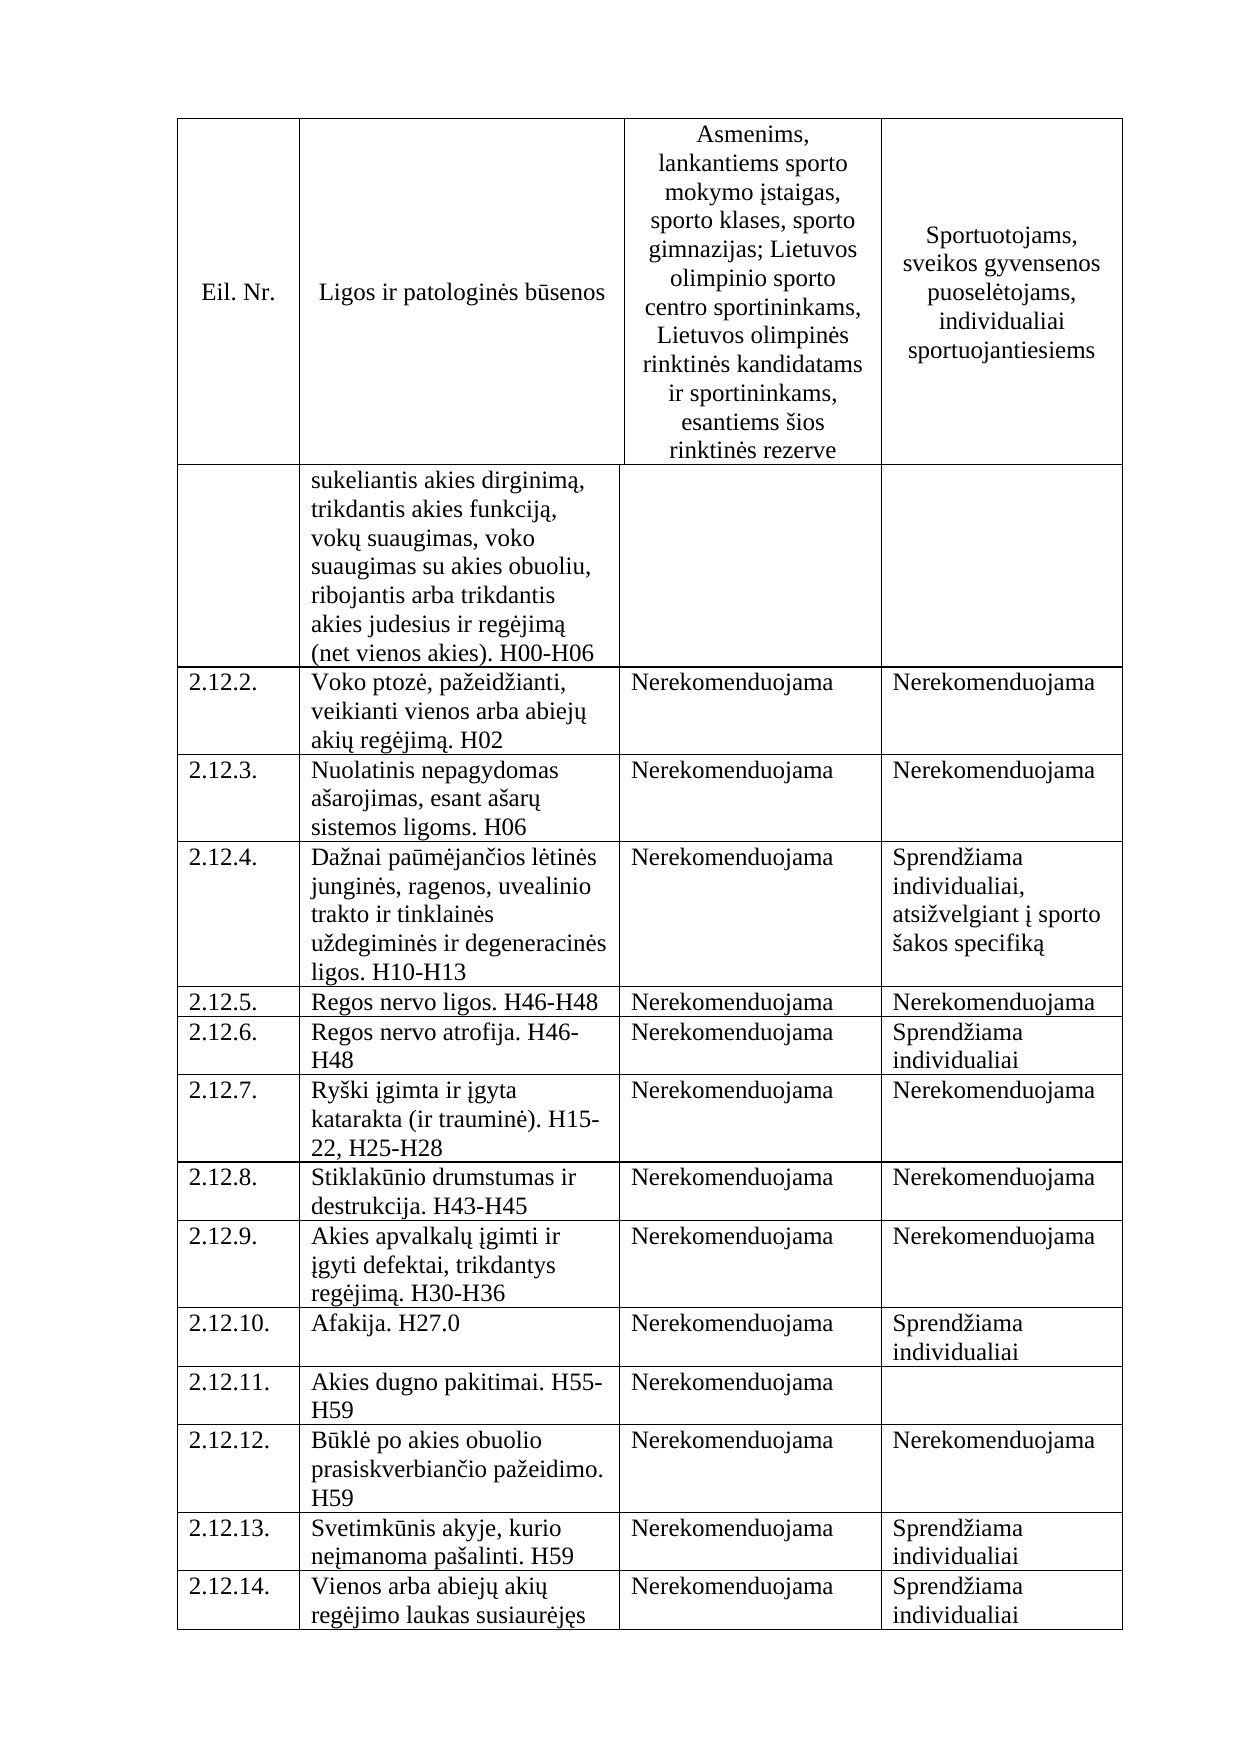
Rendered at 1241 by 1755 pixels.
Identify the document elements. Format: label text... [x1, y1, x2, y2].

table_cell Nerekomenduojama [620, 1513, 881, 1570]
table_cell [882, 1367, 1122, 1424]
table_cell Dažnai paūmėjančios lėtinės junginės, ragenos, uvealinio trakto ir tinklainės uždegiminės ir degeneracinės ligos. H10-H13 [300, 842, 619, 986]
table_cell Nerekomenduojama [620, 1075, 881, 1161]
table_cell 2.12.11. [178, 1367, 299, 1424]
table_cell Nerekomenduojama [620, 1017, 881, 1074]
table_cell Nerekomenduojama [620, 755, 881, 841]
table_cell Akies dugno pakitimai. H55-H59 [300, 1367, 619, 1424]
table_cell Nerekomenduojama [620, 1571, 881, 1629]
table_cell Sprendžiama individualiai, atsižvelgiant į sporto šakos specifiką [882, 842, 1122, 986]
table_cell Sprendžiama individualiai [882, 1571, 1122, 1629]
table_cell Nerekomenduojama [620, 1163, 881, 1220]
table_cell 2.12.6. [178, 1017, 299, 1074]
table_cell Sprendžiama individualiai [882, 1513, 1122, 1570]
table_cell Afakija. H27.0 [300, 1308, 619, 1366]
table_cell Nuolatinis nepagydomas ašarojimas, esant ašarų sistemos ligoms. H06 [300, 755, 619, 841]
table_cell 2.12.9. [178, 1221, 299, 1307]
table_cell Nerekomenduojama [620, 842, 881, 986]
table_header Ligos ir patologinės būsenos [300, 119, 624, 464]
table_header Sportuotojams, sveikos gyvensenos puoselėtojams, individualiai sportuojantiesiems [882, 119, 1122, 464]
table_cell Nerekomenduojama [620, 1308, 881, 1366]
table_cell Nerekomenduojama [882, 1425, 1122, 1512]
table_cell 2.12.7. [178, 1075, 299, 1161]
table_cell Nerekomenduojama [882, 1221, 1122, 1307]
table_cell Nerekomenduojama [620, 668, 881, 754]
table_cell Svetimkūnis akyje, kurio neįmanoma pašalinti. H59 [300, 1513, 619, 1570]
table_cell Sprendžiama individualiai [882, 1017, 1122, 1074]
table_cell sukeliantis akies dirginimą, trikdantis akies funkciją, vokų suaugimas, voko suaugimas su akies obuoliu, ribojantis arba trikdantis akies judesius ir regėjimą (net vienos akies). H00-H06 [300, 465, 619, 666]
table_cell Regos nervo atrofija. H46-H48 [300, 1017, 619, 1074]
table_cell Ryški įgimta ir įgyta katarakta (ir trauminė). H15-22, H25-H28 [300, 1075, 619, 1161]
table_cell [882, 465, 1122, 666]
table_cell [620, 465, 881, 666]
table_cell [178, 465, 299, 666]
table_cell 2.12.2. [178, 668, 299, 754]
table_cell Akies apvalkalų įgimti ir įgyti defektai, trikdantys regėjimą. H30-H36 [300, 1221, 619, 1307]
table_cell Sprendžiama individualiai [882, 1308, 1122, 1366]
table_cell 2.12.14. [178, 1571, 299, 1629]
table_cell 2.12.12. [178, 1425, 299, 1512]
table_cell Nerekomenduojama [620, 1367, 881, 1424]
table_cell Stiklakūnio drumstumas ir destrukcija. H43-H45 [300, 1163, 619, 1220]
table_cell Nerekomenduojama [882, 1163, 1122, 1220]
table_cell Būklė po akies obuolio prasiskverbiančio pažeidimo. H59 [300, 1425, 619, 1512]
table_header Asmenims, lankantiems sporto mokymo įstaigas, sporto klases, sporto gimnazijas; Lietuvos olimpinio sporto centro sportininkams, Lietuvos olimpinės rinktinės kandidatams ir sportininkams, esantiems šios rinktinės rezerve [625, 119, 881, 464]
table_cell Nerekomenduojama [620, 1425, 881, 1512]
table_cell Nerekomenduojama [882, 1075, 1122, 1161]
table_cell 2.12.8. [178, 1163, 299, 1220]
table_cell Vienos arba abiejų akių regėjimo laukas susiaurėjęs [300, 1571, 619, 1629]
table_cell 2.12.13. [178, 1513, 299, 1570]
table_cell Nerekomenduojama [882, 755, 1122, 841]
table_cell Nerekomenduojama [620, 987, 881, 1016]
table_cell Nerekomenduojama [620, 1221, 881, 1307]
table_cell 2.12.4. [178, 842, 299, 986]
table_cell Nerekomenduojama [882, 668, 1122, 754]
table_cell 2.12.5. [178, 987, 299, 1016]
table_cell 2.12.3. [178, 755, 299, 841]
table_header Eil. Nr. [178, 119, 299, 464]
table_cell Voko ptozė, pažeidžianti, veikianti vienos arba abiejų akių regėjimą. H02 [300, 668, 619, 754]
table_cell Regos nervo ligos. H46-H48 [300, 987, 619, 1016]
table_cell Nerekomenduojama [882, 987, 1122, 1016]
table_cell 2.12.10. [178, 1308, 299, 1366]
